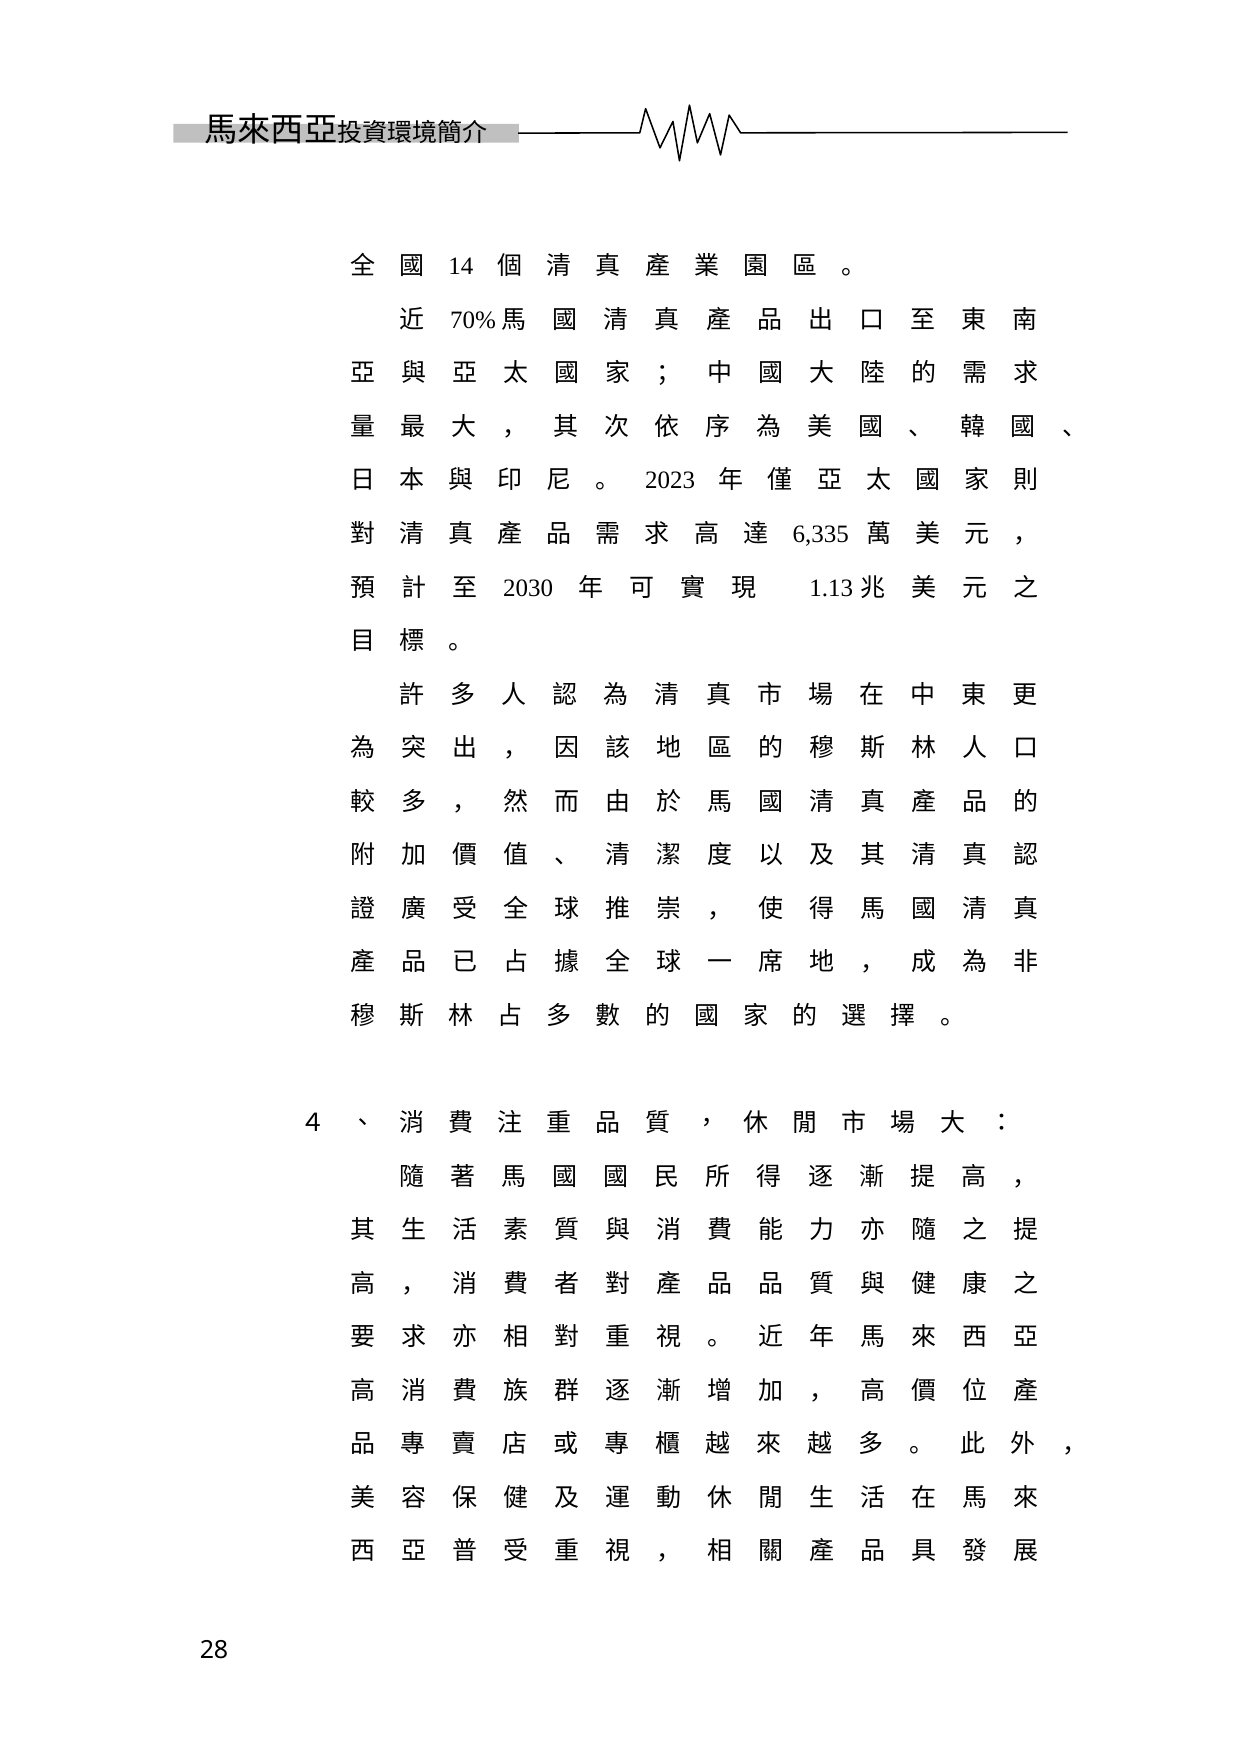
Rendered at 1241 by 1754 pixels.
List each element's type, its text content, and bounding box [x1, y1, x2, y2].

text 近70%馬國清真產品出口至東南亞與亞太國家；中國大陸的需求量最大，其次依序為美國、韓國、日本與印尼。2023年僅亞太國家則對清真產品需求高達6,335萬美元，預計至2030年可實現 1.13兆美元之目標。 [325, 291, 1063, 666]
text 依據馬來西亞清真產業發展機構（HDC）於2023年5月發布消息稱，馬來西亞2022年清真產品出口額達133.48億美元，較2021年成長63.8%。截至2022年12月底，馬國清真產業累積投資總額達37.1億美元；預計2023年將有超過1.36億美元投資額流入全國14個清真產業園區。 [325, 237, 1063, 291]
text 隨著馬國國民所得逐漸提高，其生活素質與消費能力亦隨之提高，消費者對產品品質與健康之要求亦相對重視。近年馬來西亞高消費族群逐漸增加，高價位產品專賣店或專櫃越來越多。此外，美容保健及運動休閒生活在馬來西亞普受重視，相關產品具發展空間。 [325, 1147, 1063, 1576]
text 許多人認為清真市場在中東更為突出，因該地區的穆斯林人口較多，然而由於馬國清真產品的附加價值、清潔度以及其清真認證廣受全球推崇，使得馬國清真產品已占據全球一席地，成為非穆斯林占多數的國家的選擇。 [325, 666, 1063, 1040]
text ４、消費注重品質，休閒市場大： [276, 1094, 1063, 1147]
